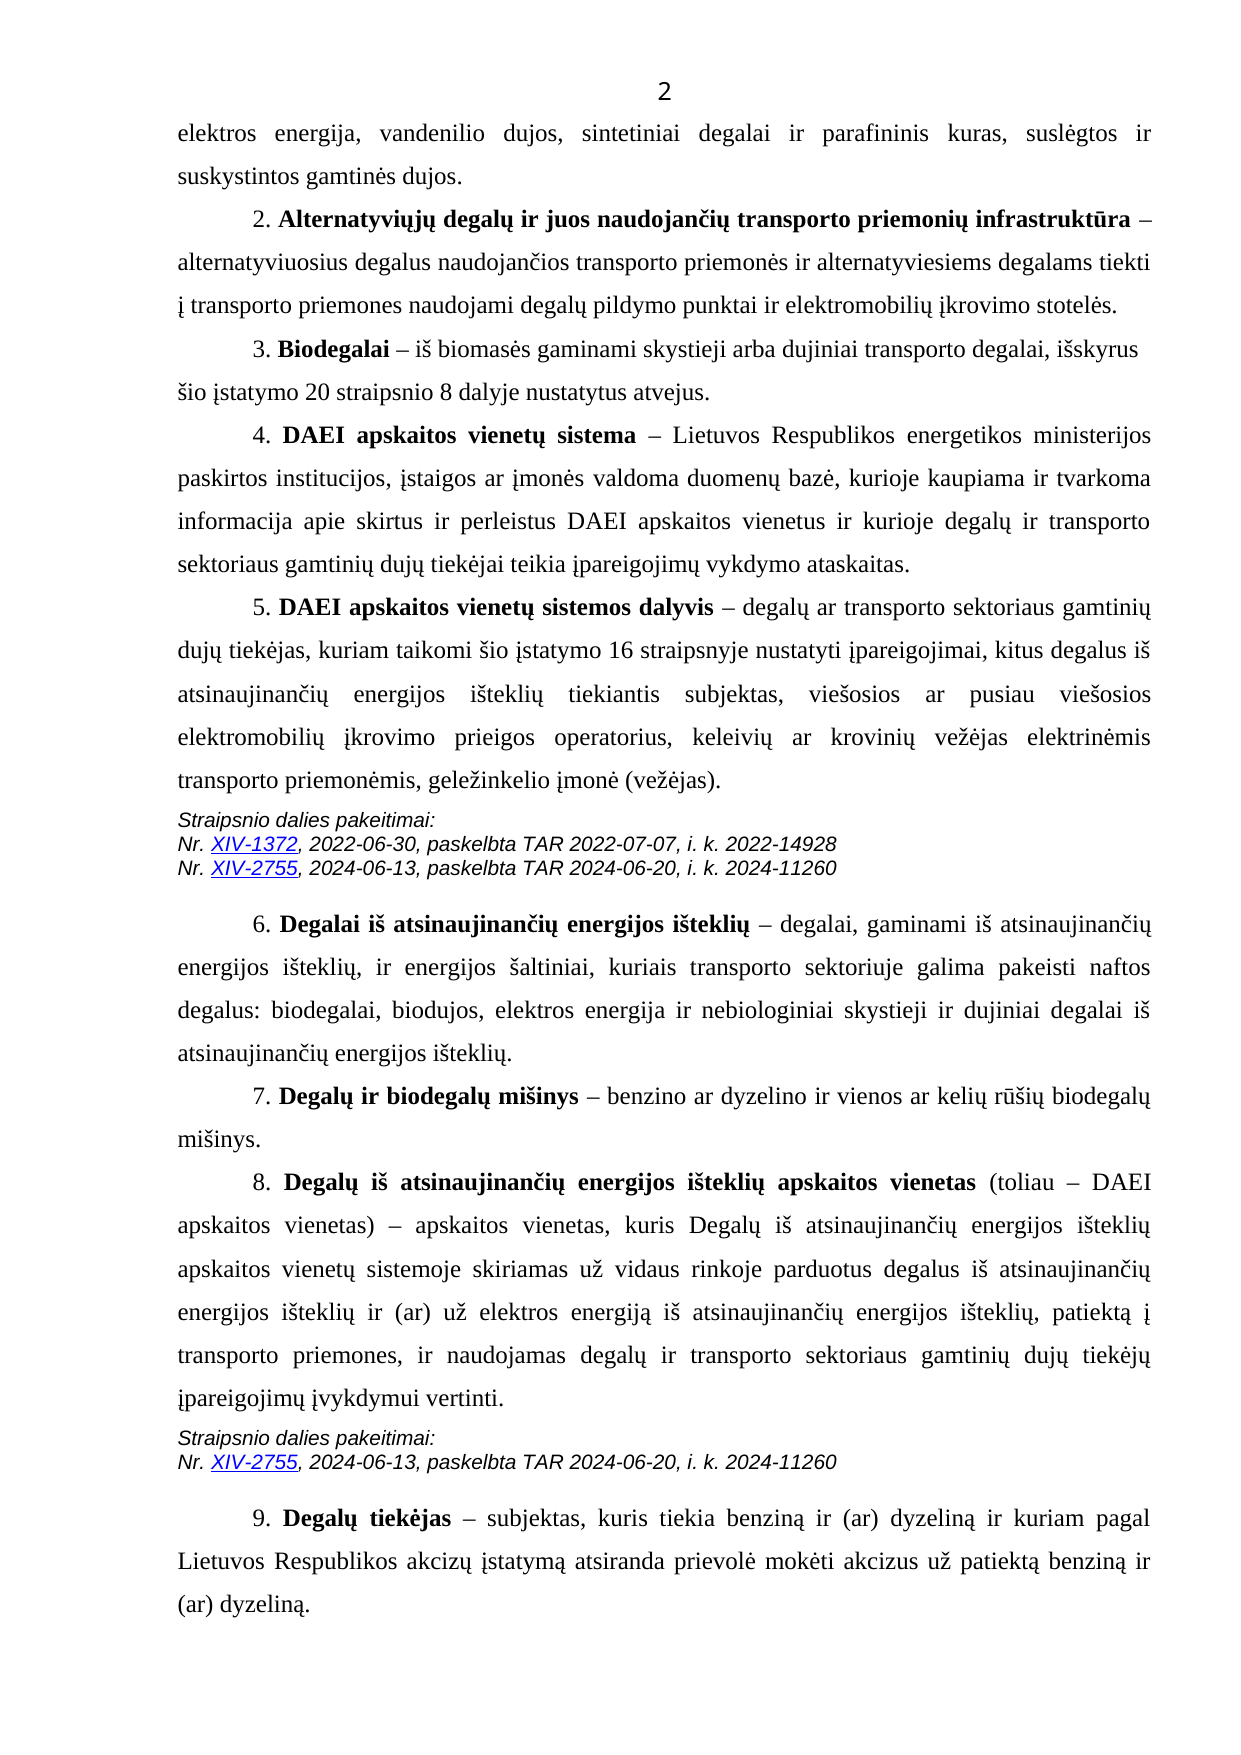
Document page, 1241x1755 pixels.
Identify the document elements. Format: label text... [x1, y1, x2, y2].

text Straipsnio dalies pakeitimai: [177, 808, 1152, 832]
text Nr. XIV-2755, 2024-06-13, paskelbta TAR 2024-06-20, i. k. 2024-11260 [177, 1450, 1152, 1474]
text 6. Degalai iš atsinaujinančių energijos išteklių – degalai, gaminami iš atsinaujinančių energijos išteklių, ir energijos šaltiniai, kuriais transporto sektoriuje galima pakeisti naftos degalus: biodegalai, biodujos, elektros energija ir nebiologiniai skystieji ir dujiniai degalai iš atsinaujinančių energijos išteklių. [177, 909, 1152, 1067]
text 3. Biodegalai – iš biomasės gaminami skystieji arba dujiniai transporto degalai, išskyrus šio įstatymo 20 straipsnio 8 dalyje nustatytus atvejus. [177, 334, 1152, 406]
text 5. DAEI apskaitos vienetų sistemos dalyvis – degalų ar transporto sektoriaus gamtinių dujų tiekėjas, kuriam taikomi šio įstatymo 16 straipsnyje nustatyti įpareigojimai, kitus degalus iš atsinaujinančių energijos išteklių tiekiantis subjektas, viešosios ar pusiau viešosios elektromobilių įkrovimo prieigos operatorius, keleivių ar krovinių vežėjas elektrinėmis transporto priemonėmis, geležinkelio įmonė (vežėjas). [177, 592, 1152, 794]
text 8. Degalų iš atsinaujinančių energijos išteklių apskaitos vienetas (toliau – DAEI apskaitos vienetas) – apskaitos vienetas, kuris Degalų iš atsinaujinančių energijos išteklių apskaitos vienetų sistemoje skiriamas už vidaus rinkoje parduotus degalus iš atsinaujinančių energijos išteklių ir (ar) už elektros energiją iš atsinaujinančių energijos išteklių, patiektą į transporto priemones, ir naudojamas degalų ir transporto sektoriaus gamtinių dujų tiekėjų įpareigojimų įvykdymui vertinti. [177, 1167, 1152, 1412]
text elektros energija, vandenilio dujos, sintetiniai degalai ir parafininis kuras, suslėgtos ir suskystintos gamtinės dujos. [177, 118, 1152, 190]
text 4. DAEI apskaitos vienetų sistema – Lietuvos Respublikos energetikos ministerijos paskirtos institucijos, įstaigos ar įmonės valdoma duomenų bazė, kurioje kaupiama ir tvarkoma informacija apie skirtus ir perleistus DAEI apskaitos vienetus ir kurioje degalų ir transporto sektoriaus gamtinių dujų tiekėjai teikia įpareigojimų vykdymo ataskaitas. [177, 420, 1152, 578]
text Nr. XIV-1372, 2022-06-30, paskelbta TAR 2022-07-07, i. k. 2022-14928 [177, 832, 1152, 856]
text 9. Degalų tiekėjas – subjektas, kuris tiekia benziną ir (ar) dyzeliną ir kuriam pagal Lietuvos Respublikos akcizų įstatymą atsiranda prievolė mokėti akcizus už patiektą benziną ir (ar) dyzeliną. [177, 1503, 1152, 1618]
text 2. Alternatyviųjų degalų ir juos naudojančių transporto priemonių infrastruktūra – alternatyviuosius degalus naudojančios transporto priemonės ir alternatyviesiems degalams tiekti į transporto priemones naudojami degalų pildymo punktai ir elektromobilių įkrovimo stotelės. [177, 204, 1152, 319]
text 7. Degalų ir biodegalų mišinys – benzino ar dyzelino ir vienos ar kelių rūšių biodegalų mišinys. [177, 1081, 1152, 1153]
text Nr. XIV-2755, 2024-06-13, paskelbta TAR 2024-06-20, i. k. 2024-11260 [177, 856, 1152, 880]
text Straipsnio dalies pakeitimai: [177, 1426, 1152, 1450]
